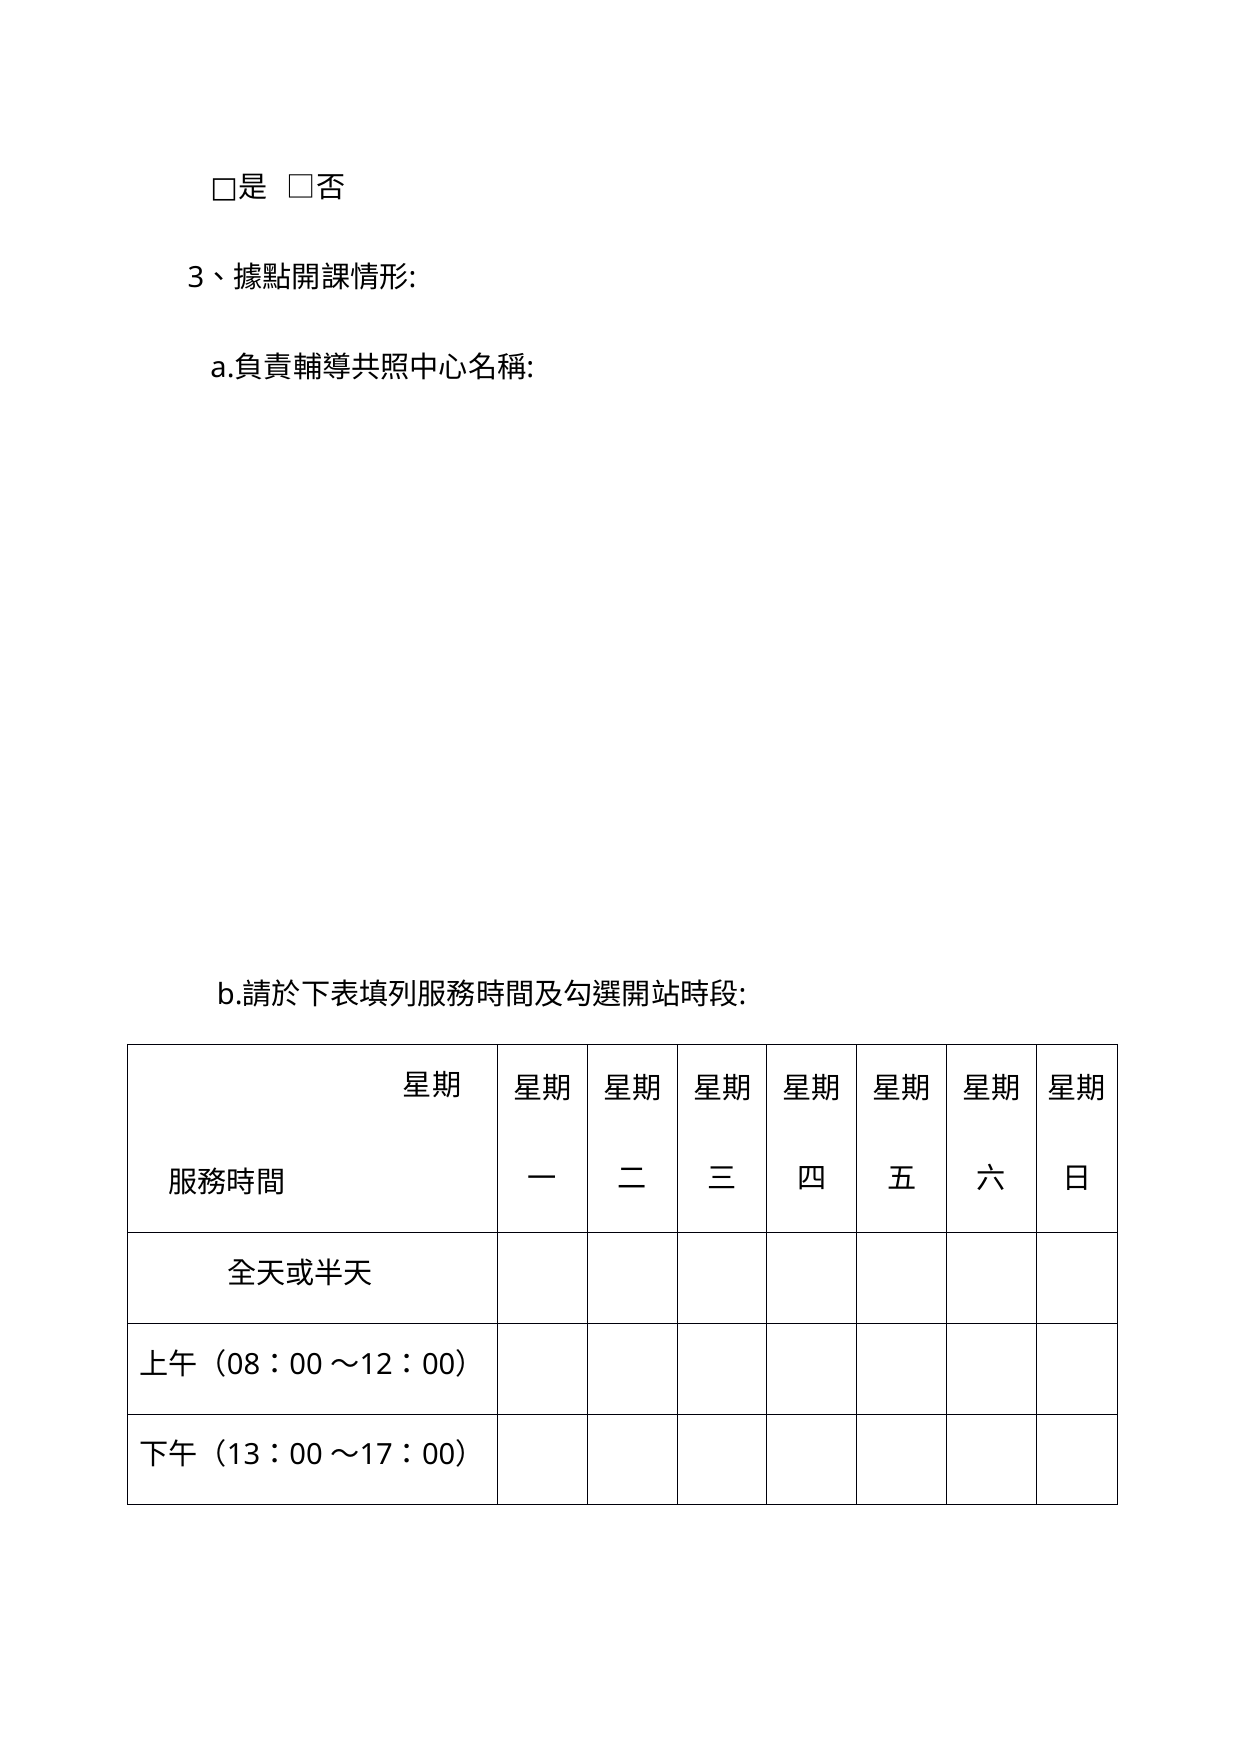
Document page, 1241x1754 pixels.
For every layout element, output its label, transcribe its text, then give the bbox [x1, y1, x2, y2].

table_cell [947, 1324, 1036, 1413]
table_cell [498, 1233, 587, 1323]
table_cell [767, 1233, 856, 1323]
table_cell [588, 1233, 677, 1323]
table_cell [857, 1324, 946, 1413]
table_cell [498, 1415, 587, 1504]
table_header 星期日 [1037, 1045, 1117, 1232]
table_cell 全天或半天 [128, 1233, 497, 1323]
table_cell [1037, 1233, 1117, 1323]
table_cell [588, 1324, 677, 1413]
table_cell [857, 1415, 946, 1504]
table_header 星期六 [947, 1045, 1036, 1232]
table_cell [498, 1324, 587, 1413]
table_cell [678, 1324, 766, 1413]
table_header 星期四 [767, 1045, 856, 1232]
table_cell [767, 1415, 856, 1504]
table_cell [678, 1233, 766, 1323]
table_cell 上午（08：00 ～12：00） [128, 1324, 497, 1413]
text 3、據點開課情形: [187, 237, 1053, 312]
table_cell [588, 1415, 677, 1504]
table_header 星期五 [857, 1045, 946, 1232]
table_cell [1037, 1415, 1117, 1504]
table_header 星期 服務時間 [128, 1045, 497, 1232]
table_cell [947, 1415, 1036, 1504]
table_cell [678, 1415, 766, 1504]
table_cell [1037, 1324, 1117, 1413]
table_cell [857, 1233, 946, 1323]
text a.負責輔導共照中心名稱: [187, 327, 1053, 402]
table_cell 下午（13：00 ～17：00） [128, 1415, 497, 1504]
table_header 星期二 [588, 1045, 677, 1232]
text b.請於下表填列服務時間及勾選開站時段: [187, 954, 1053, 1029]
table_cell [767, 1324, 856, 1413]
table_header 星期三 [678, 1045, 766, 1232]
table_cell [947, 1233, 1036, 1323]
table_header 星期一 [498, 1045, 587, 1232]
text □是 □否 [187, 148, 1053, 223]
